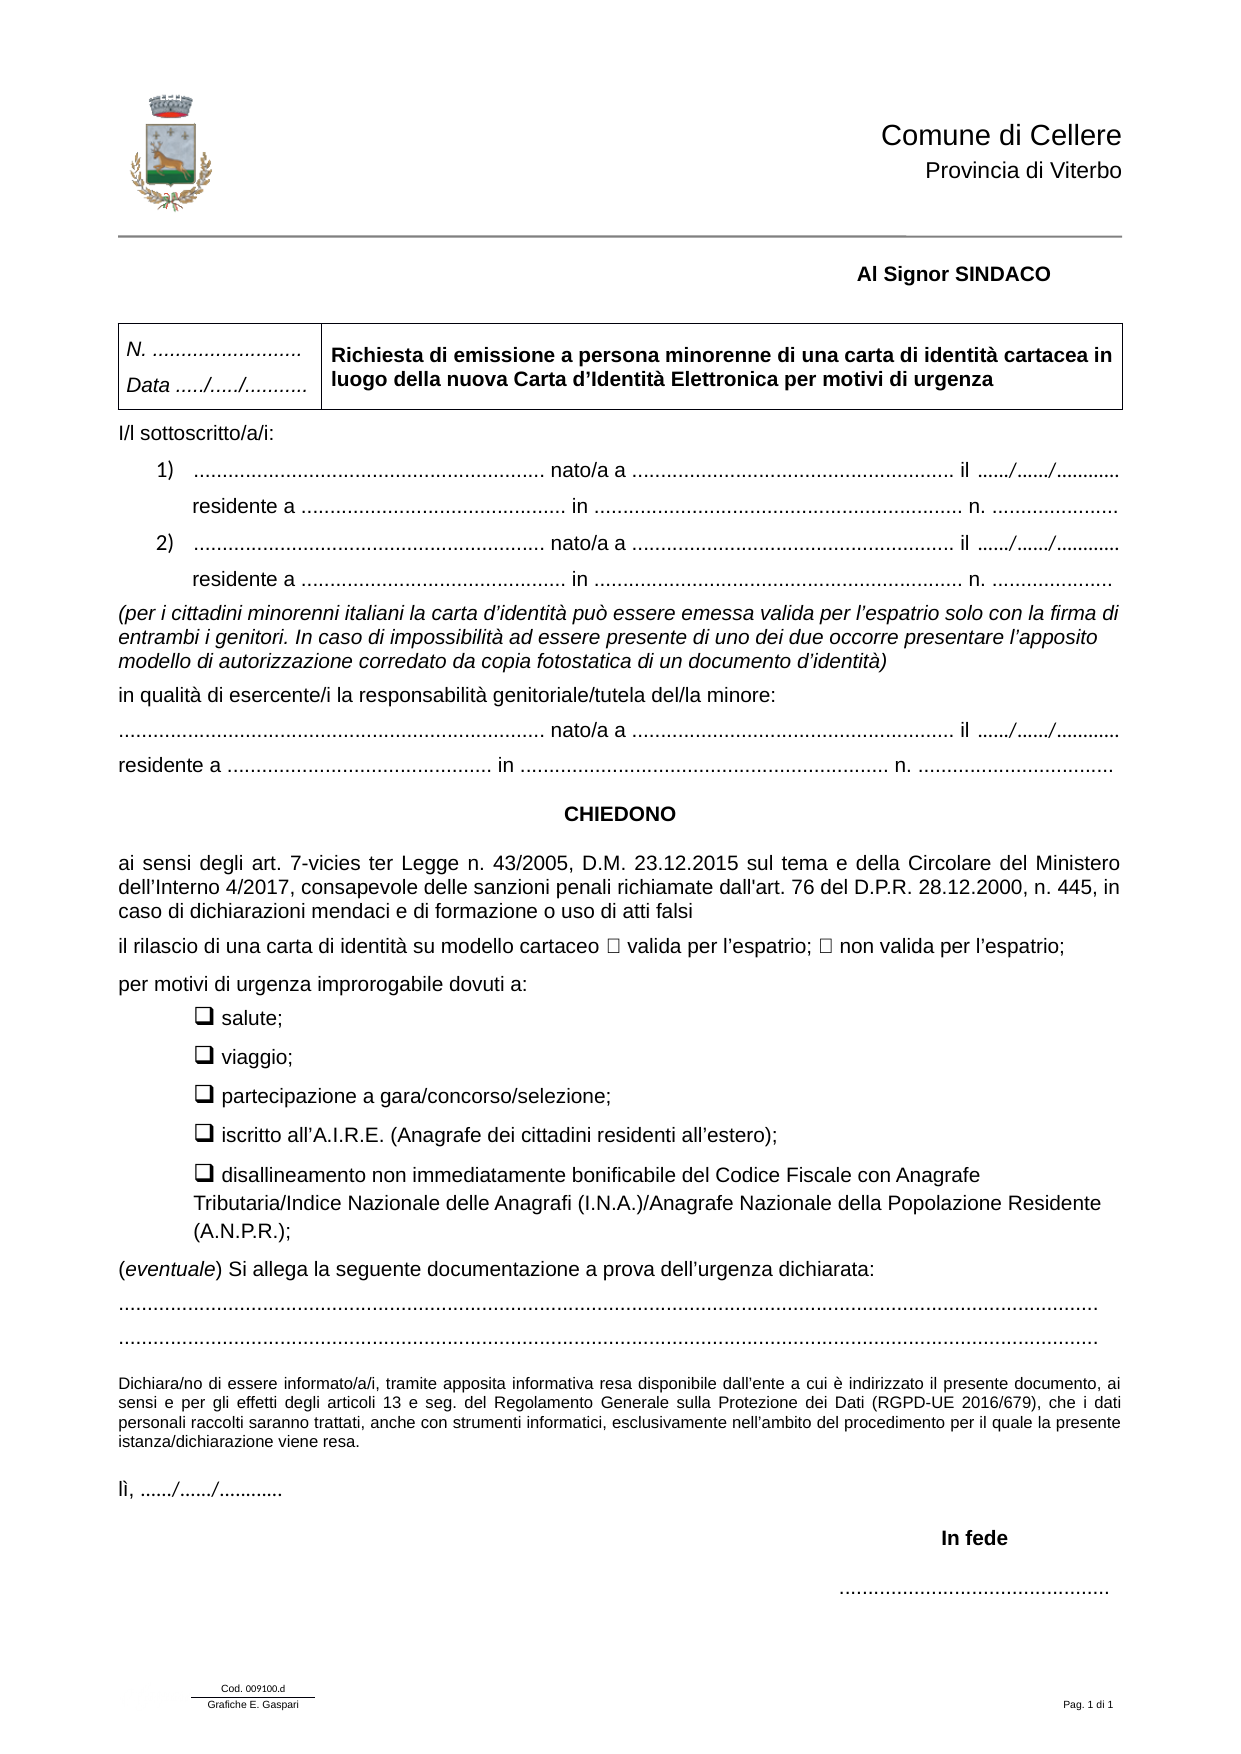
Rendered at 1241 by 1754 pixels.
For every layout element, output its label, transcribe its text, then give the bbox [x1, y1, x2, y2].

picture [122, 87, 224, 219]
text ............................................... [827, 1575, 1122, 1599]
text residente a .............................................. in ................................................................ n. ..................... [192, 566, 1122, 590]
list ............................................................. nato/a a ........................................................ il ....../....../............ [156, 455, 1122, 483]
text (per i cittadini minorenni italiani la carta d’identità può essere emessa valida per l’espatrio solo con la firma di entrambi i genitori. In caso di impossibilità ad essere presente di uno dei due occorre presentare l’apposito modello di autorizzazione corredato da copia fotostatica di un documento d’identità) [118, 601, 1122, 673]
text (eventuale) Si allega la seguente documentazione a prova dell’urgenza dichiarata: [118, 1256, 1122, 1280]
text lì, ....../....../............ [118, 1476, 1122, 1501]
text I/l sottoscritto/a/i: [118, 421, 1122, 445]
text Comune di Cellere [224, 118, 1122, 152]
text  salute; [193, 1006, 1122, 1031]
text .......................................................................................................................................................................... [118, 1291, 1122, 1315]
text Al Signor SINDACO [857, 262, 1122, 286]
text In fede [827, 1526, 1122, 1550]
text Dichiara/no di essere informato/a/i, tramite apposita informativa resa disponibile dall’ente a cui è indirizzato il presente documento, ai sensi e per gli effetti degli articoli 13 e seg. del Regolamento Generale sulla Protezione dei Dati (RGPD-UE 2016/679), che i dati personali raccolti saranno trattati, anche con strumenti informatici, esclusivamente nell’ambito del procedimento per il quale la presente istanza/dichiarazione viene resa. [118, 1374, 1122, 1451]
text per motivi di urgenza improrogabile dovuti a: [118, 971, 1122, 995]
table_header Richiesta di emissione a persona minorenne di una carta di identità cartacea in luogo della nuova Carta d’Identità Elettronica per motivi di urgenza [322, 324, 1122, 409]
text Provincia di Viterbo [224, 157, 1122, 183]
text .......................................................................................................................................................................... [118, 1325, 1122, 1349]
text residente a .............................................. in ................................................................ n. ...................... [192, 493, 1122, 517]
text  disallineamento non immediatamente bonificabile del Codice Fiscale con Anagrafe Tributaria/Indice Nazionale delle Anagrafi (I.N.A.)/Anagrafe Nazionale della Popolazione Residente (A.N.P.R.); [193, 1162, 1122, 1242]
text il rilascio di una carta di identità su modello cartaceo  valida per l’espatrio;  non valida per l’espatrio; [118, 933, 1122, 957]
text  viaggio; [193, 1045, 1122, 1070]
list ............................................................. nato/a a ........................................................ il ....../....../............ [156, 528, 1122, 556]
text residente a .............................................. in ................................................................ n. .................................. [118, 753, 1122, 777]
text ai sensi degli art. 7-vicies ter Legge n. 43/2005, D.M. 23.12.2015 sul tema e della Circolare del Ministero dell’Interno 4/2017, consapevole delle sanzioni penali richiamate dall'art. 76 del D.P.R. 28.12.2000, n. 445, in caso di dichiarazioni mendaci e di formazione o uso di atti falsi [118, 851, 1122, 923]
text  partecipazione a gara/concorso/selezione; [193, 1084, 1122, 1109]
table_header N. .......................... Data ...../...../........... [119, 324, 321, 409]
text CHIEDONO [118, 802, 1122, 826]
text in qualità di esercente/i la responsabilità genitoriale/tutela del/la minore: [118, 683, 1122, 707]
text .......................................................................... nato/a a ........................................................ il ....../....../............ [118, 717, 1122, 743]
text  iscritto all’A.I.R.E. (Anagrafe dei cittadini residenti all’estero); [193, 1123, 1122, 1148]
